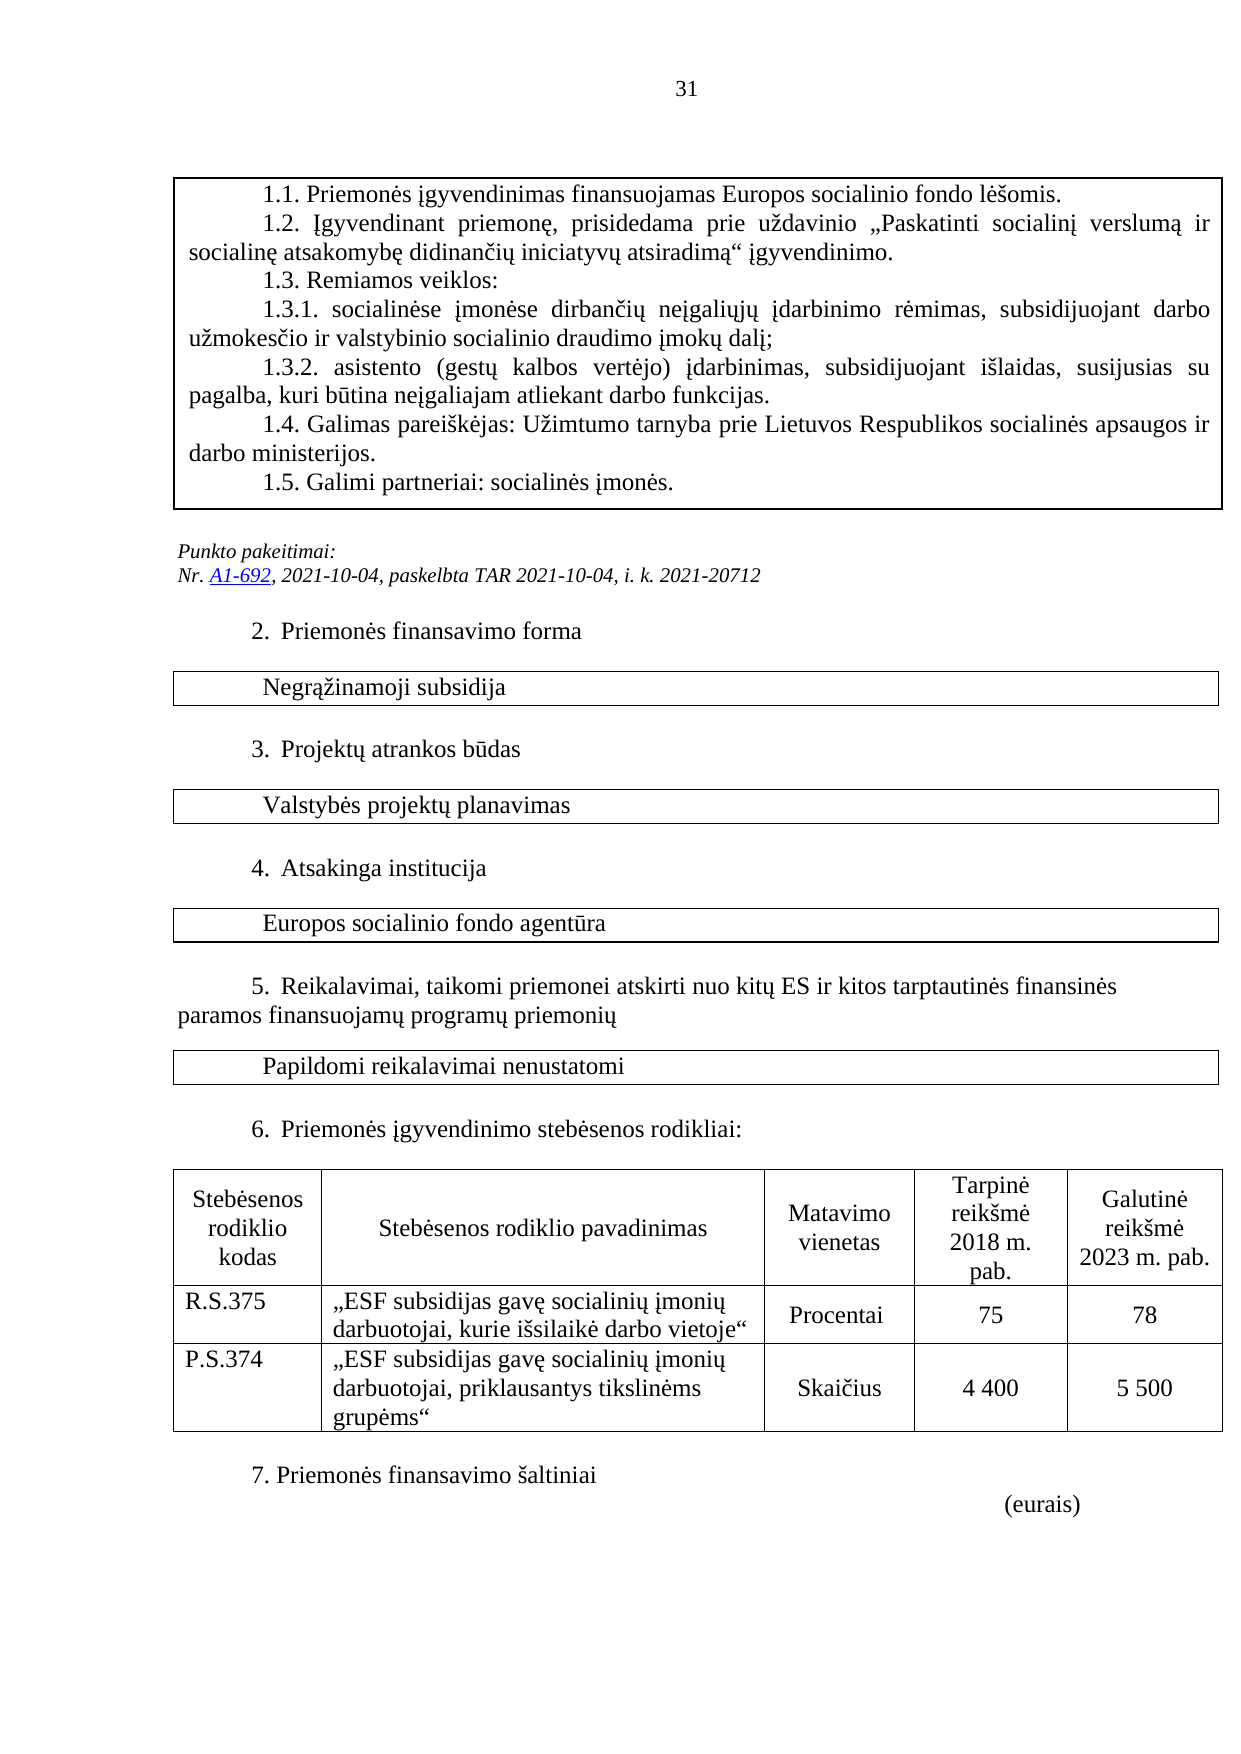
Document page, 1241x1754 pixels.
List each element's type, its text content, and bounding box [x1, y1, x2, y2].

table_cell 75 [915, 1286, 1067, 1343]
table_cell „ESF subsidijas gavę socialinių įmonių darbuotojai, kurie išsilaikė darbo vietoje“ [322, 1286, 764, 1343]
text 6. Priemonės įgyvendinimo stebėsenos rodikliai: [251, 1114, 1196, 1143]
table_header Stebėsenos rodiklio pavadinimas [322, 1170, 764, 1285]
table_header Valstybės projektų planavimas [174, 790, 1218, 823]
table_header Stebėsenos rodiklio kodas [174, 1170, 321, 1285]
text Punkto pakeitimai: [177, 539, 1196, 563]
table_cell Procentai [765, 1286, 914, 1343]
table_header Europos socialinio fondo agentūra [174, 909, 1218, 941]
text 3. Projektų atrankos būdas [251, 734, 1196, 763]
text Nr. A1-692, 2021-10-04, paskelbta TAR 2021-10-04, i. k. 2021-20712 [177, 563, 1196, 587]
table_cell 4 400 [915, 1344, 1067, 1431]
table_cell 5 500 [1068, 1344, 1222, 1431]
table_cell P.S.374 [174, 1344, 321, 1431]
table_header Tarpinė reikšmė 2018 m. pab. [915, 1170, 1067, 1285]
table_cell „ESF subsidijas gavę socialinių įmonių darbuotojai, priklausantys tikslinėms grupėms“ [322, 1344, 764, 1431]
text 2. Priemonės finansavimo forma [251, 616, 1196, 645]
table_header 1.1. Priemonės įgyvendinimas finansuojamas Europos socialinio fondo lėšomis. 1.2. Įgyvendinant priemonę, prisidedama prie uždavinio „Paskatinti socialinį verslumą ir socialinę atsakomybę didinančių iniciatyvų atsiradimą“ įgyvendinimo. 1.3. Remiamos veiklos: 1.3.1. socialinėse įmonėse dirbančių neįgaliųjų įdarbinimo rėmimas, subsidijuojant darbo užmokesčio ir valstybinio socialinio draudimo įmokų dalį; 1.3.2. asistento (gestų kalbos vertėjo) įdarbinimas, subsidijuojant išlaidas, susijusias su pagalba, kuri būtina neįgaliajam atliekant darbo funkcijas. 1.4. Galimas pareiškėjas: Užimtumo tarnyba prie Lietuvos Respublikos socialinės apsaugos ir darbo ministerijos. 1.5. Galimi partneriai: socialinės įmonės. [175, 179, 1221, 508]
table_header Papildomi reikalavimai nenustatomi [174, 1051, 1218, 1084]
text 5. Reikalavimai, taikomi priemonei atskirti nuo kitų ES ir kitos tarptautinės finansinės paramos finansuojamų programų priemonių [177, 971, 1181, 1029]
text 4. Atsakinga institucija [251, 853, 1196, 882]
table_header Matavimo vienetas [765, 1170, 914, 1285]
text (eurais) [177, 1489, 1196, 1518]
table_cell R.S.375 [174, 1286, 321, 1343]
text 7. Priemonės finansavimo šaltiniai [177, 1460, 1196, 1489]
table_header Galutinė reikšmė 2023 m. pab. [1068, 1170, 1222, 1285]
table_header Negrąžinamoji subsidija [174, 672, 1218, 704]
table_cell 78 [1068, 1286, 1222, 1343]
table_cell Skaičius [765, 1344, 914, 1431]
